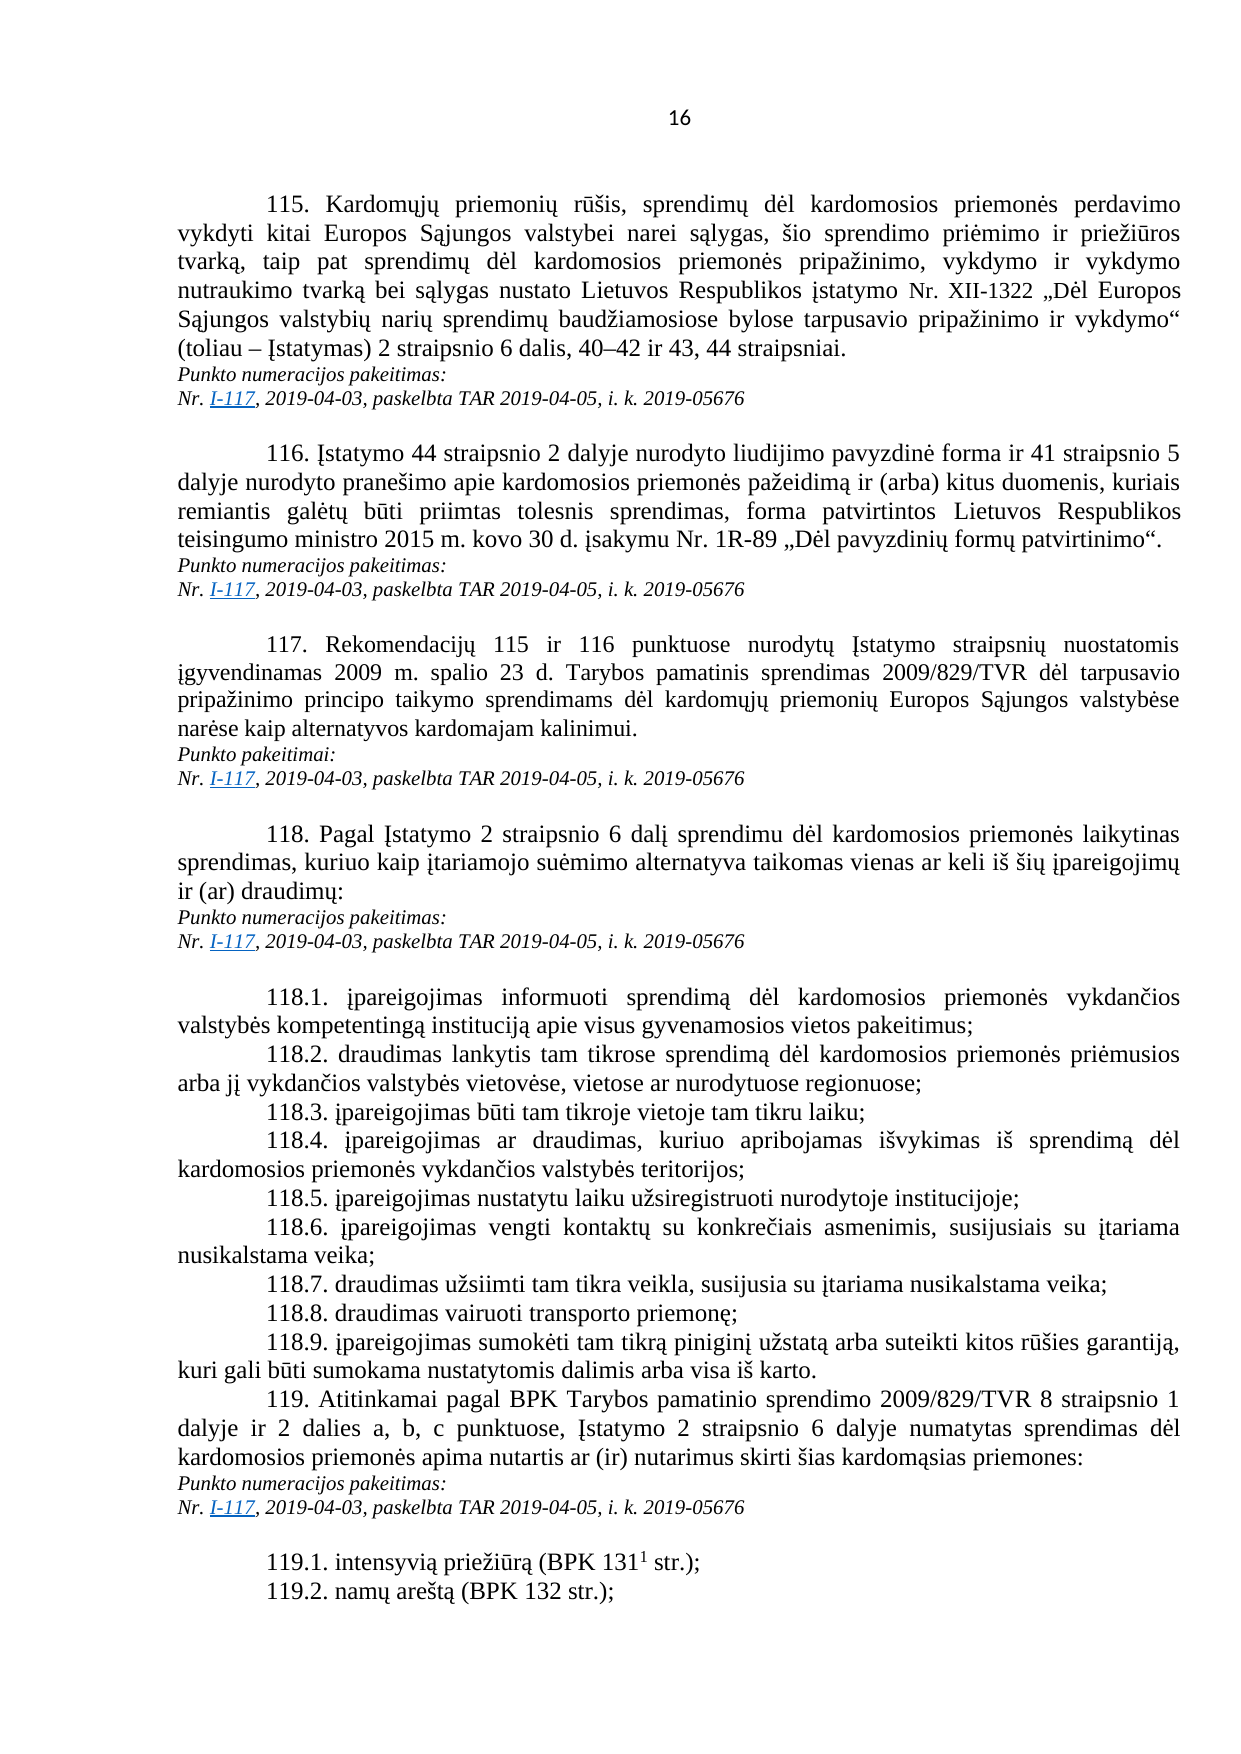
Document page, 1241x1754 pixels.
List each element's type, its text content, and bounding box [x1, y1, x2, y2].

text 118.7. draudimas užsiimti tam tikra veikla, susijusia su įtariama nusikalstama veika; [177, 1269, 1181, 1298]
text 119.2. namų areštą (BPK 132 str.); [177, 1576, 1181, 1605]
text 118.4. įpareigojimas ar draudimas, kuriuo apribojamas išvykimas iš sprendimą dėl kardomosios priemonės vykdančios valstybės teritorijos; [177, 1126, 1181, 1183]
text 118.5. įpareigojimas nustatytu laiku užsiregistruoti nurodytoje institucijoje; [177, 1183, 1181, 1212]
text 118.6. įpareigojimas vengti kontaktų su konkrečiais asmenimis, susijusiais su įtariama nusikalstama veika; [177, 1212, 1181, 1269]
text Nr. I-117, 2019-04-03, paskelbta TAR 2019-04-05, i. k. 2019-05676 [177, 1494, 1181, 1519]
text 118.9. įpareigojimas sumokėti tam tikrą piniginį užstatą arba suteikti kitos rūšies garantiją, kuri gali būti sumokama nustatytomis dalimis arba visa iš karto. [177, 1327, 1181, 1384]
text Punkto numeracijos pakeitimas: [177, 905, 1181, 929]
text 118.2. draudimas lankytis tam tikrose sprendimą dėl kardomosios priemonės priėmusios arba jį vykdančios valstybės vietovėse, vietose ar nurodytuose regionuose; [177, 1039, 1181, 1097]
text Nr. I-117, 2019-04-03, paskelbta TAR 2019-04-05, i. k. 2019-05676 [177, 577, 1181, 601]
text Punkto numeracijos pakeitimas: [177, 1471, 1181, 1494]
text 118. Pagal Įstatymo 2 straipsnio 6 dalį sprendimu dėl kardomosios priemonės laikytinas sprendimas, kuriuo kaip įtariamojo suėmimo alternatyva taikomas vienas ar keli iš šių įpareigojimų ir (ar) draudimų: [177, 819, 1181, 905]
text 119. Atitinkamai pagal BPK Tarybos pamatinio sprendimo 2009/829/TVR 8 straipsnio 1 dalyje ir 2 dalies a, b, c punktuose, Įstatymo 2 straipsnio 6 dalyje numatytas sprendimas dėl kardomosios priemonės apima nutartis ar (ir) nutarimus skirti šias kardomąsias priemones: [177, 1384, 1181, 1471]
text 118.1. įpareigojimas informuoti sprendimą dėl kardomosios priemonės vykdančios valstybės kompetentingą instituciją apie visus gyvenamosios vietos pakeitimus; [177, 982, 1181, 1039]
text Nr. I-117, 2019-04-03, paskelbta TAR 2019-04-05, i. k. 2019-05676 [177, 386, 1181, 409]
text 118.8. draudimas vairuoti transporto priemonę; [177, 1298, 1181, 1327]
text 116. Įstatymo 44 straipsnio 2 dalyje nurodyto liudijimo pavyzdinė forma ir 41 straipsnio 5 dalyje nurodyto pranešimo apie kardomosios priemonės pažeidimą ir (arba) kitus duomenis, kuriais remiantis galėtų būti priimtas tolesnis sprendimas, forma patvirtintos Lietuvos Respublikos teisingumo ministro 2015 m. kovo 30 d. įsakymu Nr. 1R-89 „Dėl pavyzdinių formų patvirtinimo“. [177, 438, 1181, 553]
text Punkto numeracijos pakeitimas: [177, 361, 1181, 386]
text 115. Kardomųjų priemonių rūšis, sprendimų dėl kardomosios priemonės perdavimo vykdyti kitai Europos Sąjungos valstybei narei sąlygas, šio sprendimo priėmimo ir priežiūros tvarką, taip pat sprendimų dėl kardomosios priemonės pripažinimo, vykdymo ir vykdymo nutraukimo tvarką bei sąlygas nustato Lietuvos Respublikos įstatymo Nr. XII-1322 „Dėl Europos Sąjungos valstybių narių sprendimų baudžiamosiose bylose tarpusavio pripažinimo ir vykdymo“ (toliau – Įstatymas) 2 straipsnio 6 dalis, 40–42 ir 43, 44 straipsniai. [177, 189, 1181, 361]
text Nr. I-117, 2019-04-03, paskelbta TAR 2019-04-05, i. k. 2019-05676 [177, 766, 1181, 790]
text 118.3. įpareigojimas būti tam tikroje vietoje tam tikru laiku; [177, 1097, 1181, 1126]
text Punkto pakeitimai: [177, 742, 1181, 766]
text Nr. I-117, 2019-04-03, paskelbta TAR 2019-04-05, i. k. 2019-05676 [177, 929, 1181, 953]
text 117. Rekomendacijų 115 ir 116 punktuose nurodytų Įstatymo straipsnių nuostatomis įgyvendinamas 2009 m. spalio 23 d. Tarybos pamatinis sprendimas 2009/829/TVR dėl tarpusavio pripažinimo principo taikymo sprendimams dėl kardomųjų priemonių Europos Sąjungos valstybėse narėse kaip alternatyvos kardomajam kalinimui. [177, 630, 1181, 742]
text Punkto numeracijos pakeitimas: [177, 553, 1181, 577]
text 119.1. intensyvią priežiūrą (BPK 1311 str.); [177, 1547, 1181, 1576]
